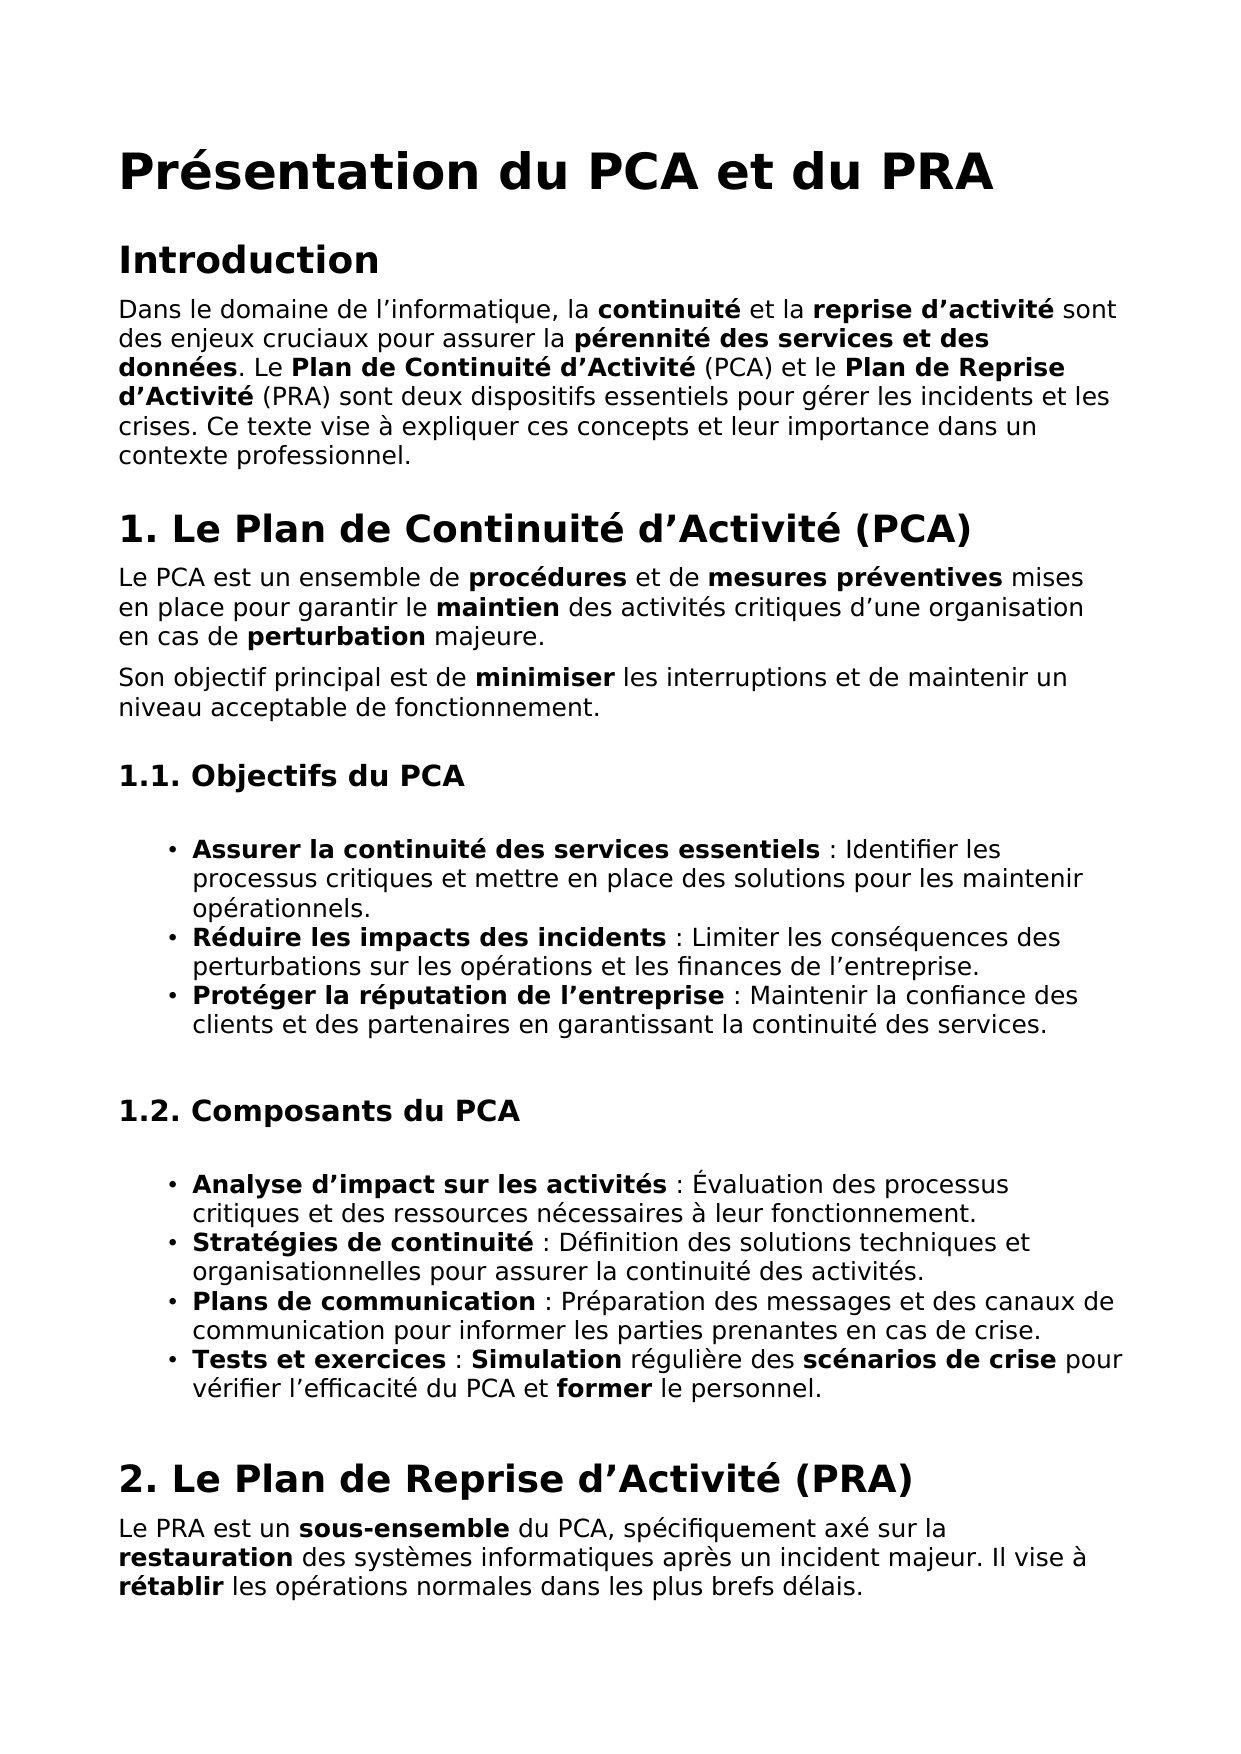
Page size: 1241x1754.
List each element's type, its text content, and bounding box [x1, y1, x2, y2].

text Dans le domaine de l’informatique, la continuité et la reprise d’activité sont des enjeux cruciaux pour assurer la pérennité des services et des données. Le Plan de Continuité d’Activité (PCA) et le Plan de Reprise d’Activité (PRA) sont deux dispositifs essentiels pour gérer les incidents et les crises. Ce texte vise à expliquer ces concepts et leur importance dans un contexte professionnel. [118, 295, 1122, 470]
list Analyse d’impact sur les activités : Évaluation des processus critiques et des ressources nécessaires à leur fonctionnement. [177, 1170, 1122, 1228]
subtitle 1. Le Plan de Continuité d’Activité (PCA) [118, 507, 1122, 551]
subtitle 1.1. Objectifs du PCA [118, 759, 1122, 793]
list Réduire les impacts des incidents : Limiter les conséquences des perturbations sur les opérations et les finances de l’entreprise. [177, 923, 1122, 981]
list Plans de communication : Préparation des messages et des canaux de communication pour informer les parties prenantes en cas de crise. [177, 1287, 1122, 1345]
list Stratégies de continuité : Définition des solutions techniques et organisationnelles pour assurer la continuité des activités. [177, 1228, 1122, 1287]
subtitle Présentation du PCA et du PRA [118, 143, 1122, 201]
list Protéger la réputation de l’entreprise : Maintenir la confiance des clients et des partenaires en garantissant la continuité des services. [177, 981, 1122, 1039]
text Le PCA est un ensemble de procédures et de mesures préventives mises en place pour garantir le maintien des activités critiques d’une organisation en cas de perturbation majeure. [118, 564, 1122, 651]
text Le PRA est un sous-ensemble du PCA, spécifiquement axé sur la restauration des systèmes informatiques après un incident majeur. Il vise à rétablir les opérations normales dans les plus brefs délais. [118, 1514, 1122, 1601]
text Son objectif principal est de minimiser les interruptions et de maintenir un niveau acceptable de fonctionnement. [118, 664, 1122, 722]
list Tests et exercices : Simulation régulière des scénarios de crise pour vérifier l’efficacité du PCA et former le personnel. [177, 1345, 1122, 1403]
subtitle 1.2. Composants du PCA [118, 1094, 1122, 1128]
subtitle 2. Le Plan de Reprise d’Activité (PRA) [118, 1458, 1122, 1501]
list Assurer la continuité des services essentiels : Identifier les processus critiques et mettre en place des solutions pour les maintenir opérationnels. [177, 835, 1122, 923]
subtitle Introduction [118, 239, 1122, 282]
